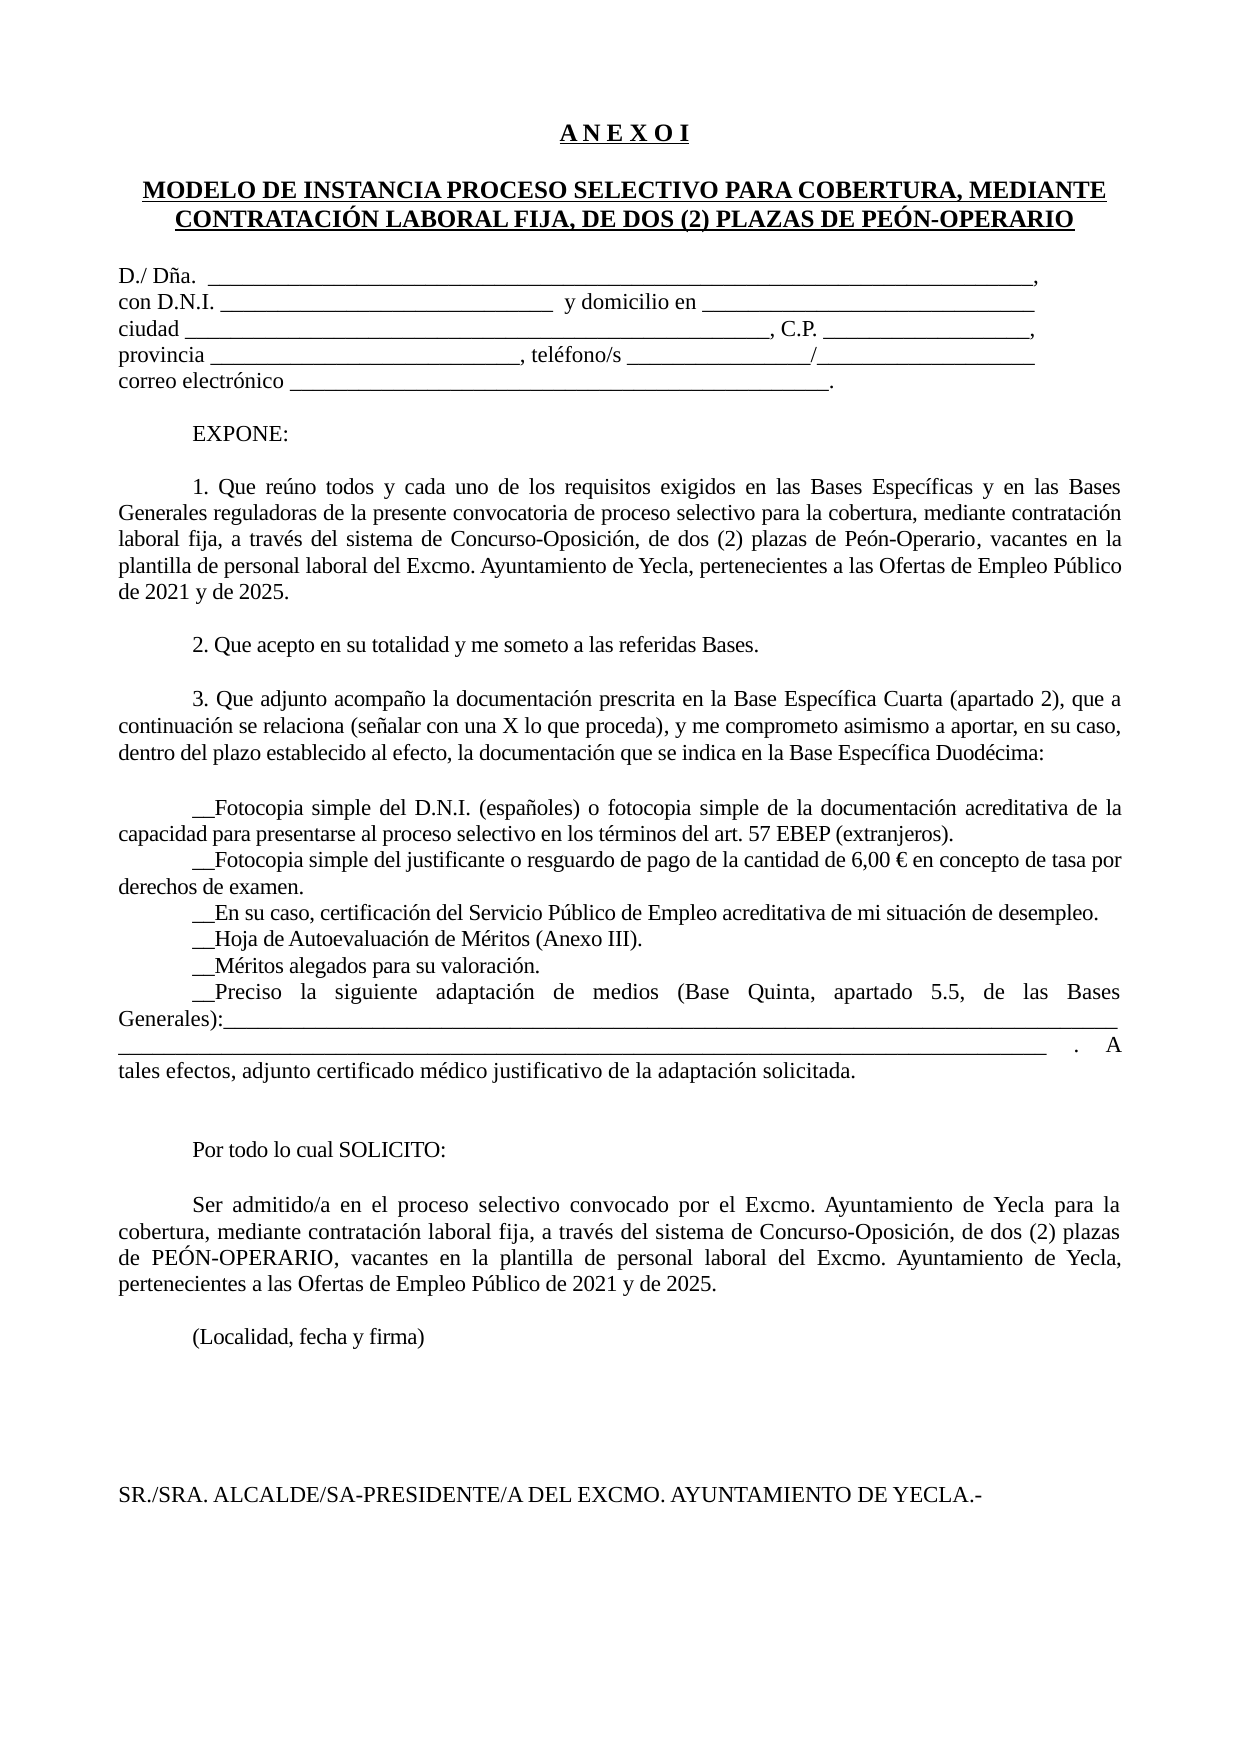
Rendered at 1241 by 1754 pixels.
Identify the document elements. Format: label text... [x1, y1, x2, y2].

subtitle SR./SRA. ALCALDE/SA-PRESIDENTE/A DEL EXCMO. AYUNTAMIENTO DE YECLA.- [118, 1481, 1122, 1508]
text __Hoja de Autoevaluación de Méritos (Anexo III). [118, 926, 1122, 952]
text con D.N.I. _____________________________ y domicilio en _____________________________ [118, 288, 1122, 314]
text 1. Que reúno todos y cada uno de los requisitos exigidos en las Bases Específicas y en las Bases Generales reguladoras de la presente convocatoria de proceso selectivo para la cobertura, mediante contratación laboral fija, a través del sistema de Concurso-Oposición, de dos (2) plazas de Peón-Operario, vacantes en la plantilla de personal laboral del Excmo. Ayuntamiento de Yecla, pertenecientes a las Ofertas de Empleo Público de 2021 y de 2025. [118, 473, 1122, 604]
text __Fotocopia simple del justificante o resguardo de pago de la cantidad de 6,00 € en concepto de tasa por derechos de examen. [118, 846, 1122, 899]
text __Preciso la siguiente adaptación de medios (Base Quinta, apartado 5.5, de las Bases Generales):_______________________________________________________________________________________________________________________________________________________________ . A tales efectos, adjunto certificado médico justificativo de la adaptación solicitada. [118, 978, 1122, 1084]
text __En su caso, certificación del Servicio Público de Empleo acreditativa de mi situación de desempleo. [118, 899, 1122, 926]
text __Fotocopia simple del D.N.I. (españoles) o fotocopia simple de la documentación acreditativa de la capacidad para presentarse al proceso selectivo en los términos del art. 57 EBEP (extranjeros). [118, 794, 1122, 846]
text EXPONE: [118, 420, 1122, 446]
text ciudad ___________________________________________________, C.P. __________________, provincia ___________________________, teléfono/s ________________/___________________ [118, 314, 1122, 367]
text 3. Que adjunto acompaño la documentación prescrita en la Base Específica Cuarta (apartado 2), que a continuación se relaciona (señalar con una X lo que proceda), y me comprometo asimismo a aportar, en su caso, dentro del plazo establecido al efecto, la documentación que se indica en la Base Específica Duodécima: [118, 683, 1122, 765]
text Por todo lo cual SOLICITO: [118, 1136, 1122, 1163]
text D./ Dña. ________________________________________________________________________, [118, 262, 1122, 288]
text 2. Que acepto en su totalidad y me someto a las referidas Bases. [118, 631, 1122, 657]
text A N E X O I [118, 118, 1131, 147]
text (Localidad, fecha y firma) [118, 1323, 1122, 1349]
text Ser admitido/a en el proceso selectivo convocado por el Excmo. Ayuntamiento de Yecla para la cobertura, mediante contratación laboral fija, a través del sistema de Concurso-Oposición, de dos (2) plazas de PEÓN-OPERARIO, vacantes en la plantilla de personal laboral del Excmo. Ayuntamiento de Yecla, pertenecientes a las Ofertas de Empleo Público de 2021 y de 2025. [118, 1189, 1122, 1297]
text __Méritos alegados para su valoración. [118, 952, 1122, 978]
text MODELO DE INSTANCIA PROCESO SELECTIVO PARA COBERTURA, MEDIANTE CONTRATACIÓN LABORAL FIJA, DE DOS (2) PLAZAS DE PEÓN-OPERARIO [118, 176, 1131, 233]
text correo electrónico _______________________________________________. [118, 367, 1122, 394]
